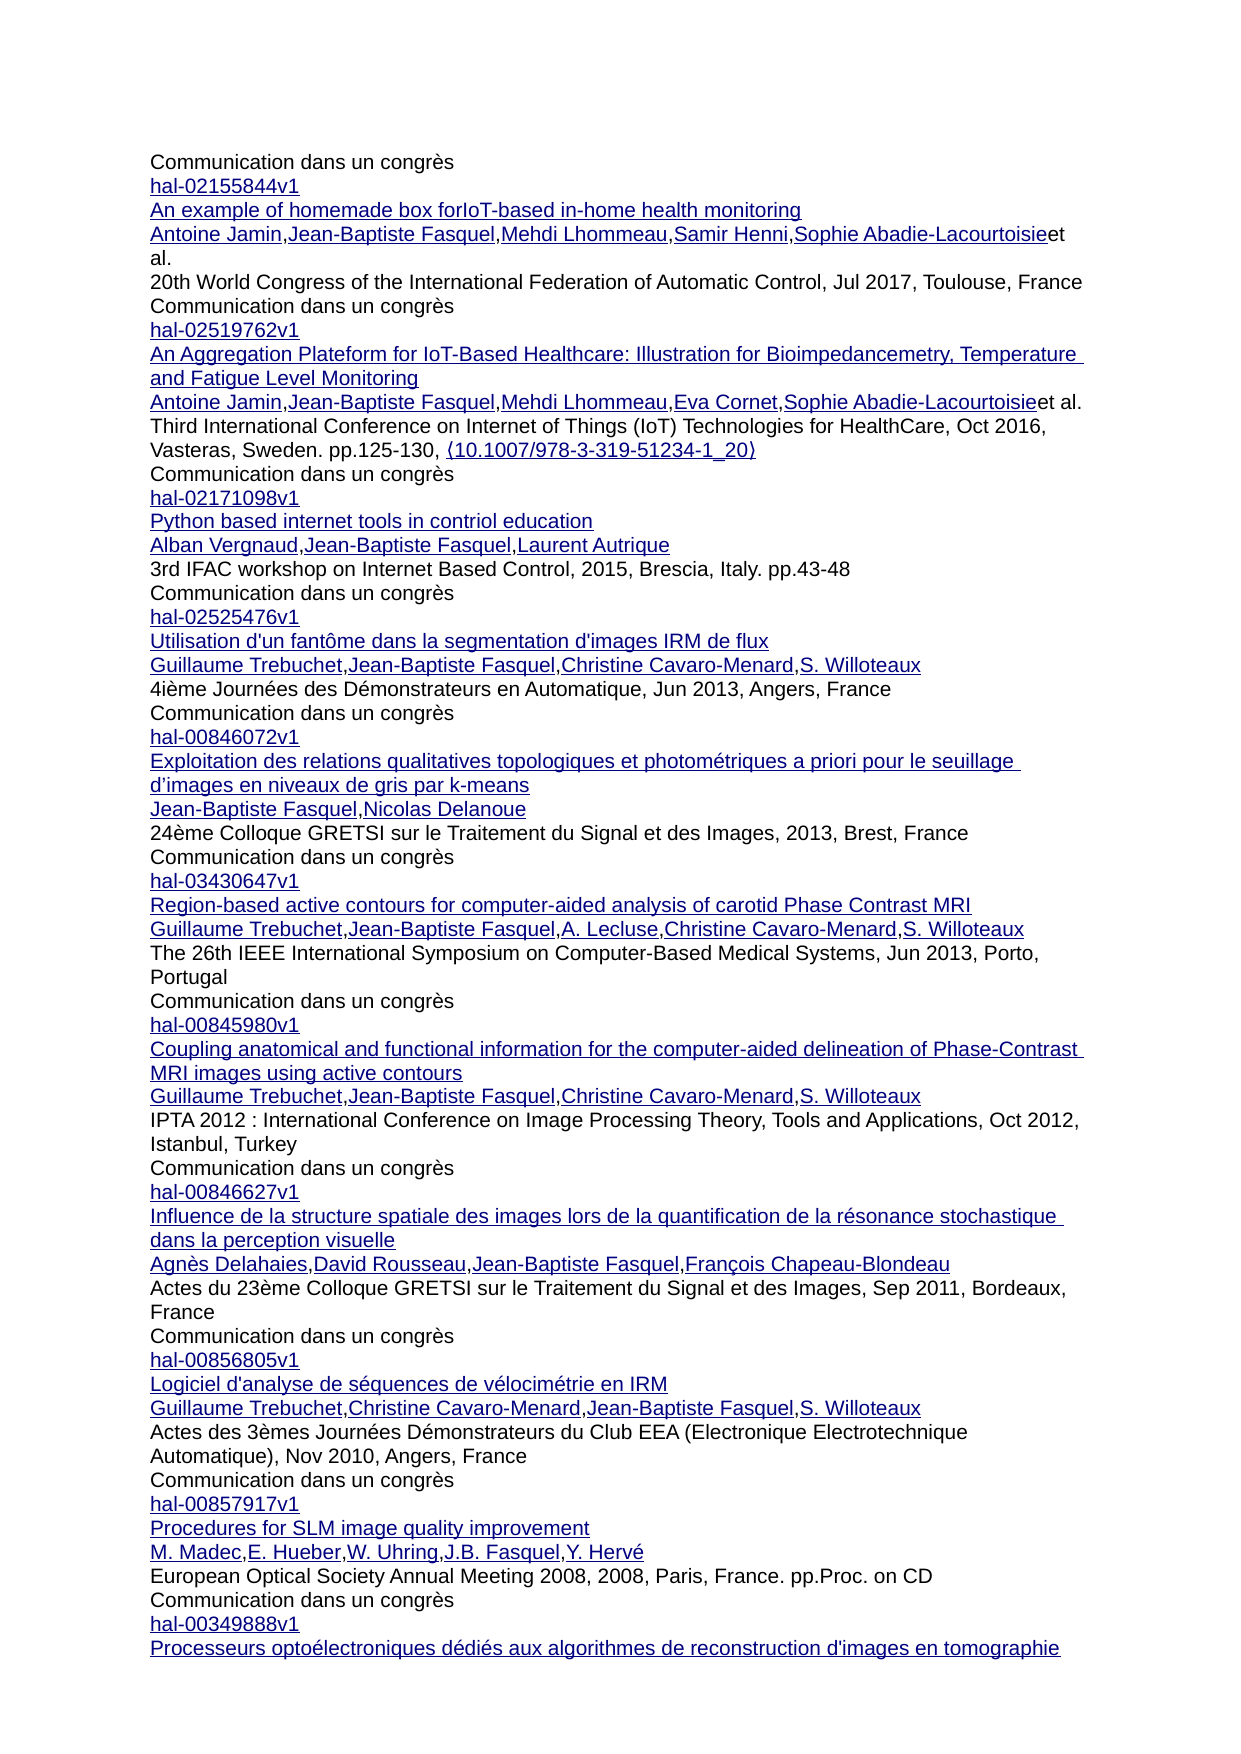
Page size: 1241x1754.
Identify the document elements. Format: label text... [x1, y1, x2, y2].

table_cell Utilisation d'un fantôme dans la segmentation d'images IRM de flux Guillaume Trebuchet,Jean-Baptiste Fasquel,Christine Cavaro-Menard,S. Willoteaux 4ième Journées des Démonstrateurs en Automatique, Jun 2013, Angers, France Communication dans un congrès hal-00846072v1 [150, 629, 1090, 749]
table_cell An example of homemade box forIoT-based in-home health monitoring Antoine Jamin,Jean-Baptiste Fasquel,Mehdi Lhommeau,Samir Henni,Sophie Abadie-Lacourtoisieet al. 20th World Congress of the International Federation of Automatic Control, Jul 2017, Toulouse, France Communication dans un congrès hal-02519762v1 [150, 198, 1090, 342]
table_cell Influence de la structure spatiale des images lors de la quantification de la résonance stochastique dans la perception visuelle Agnès Delahaies,David Rousseau,Jean-Baptiste Fasquel,François Chapeau-Blondeau Actes du 23ème Colloque GRETSI sur le Traitement du Signal et des Images, Sep 2011, Bordeaux, France Communication dans un congrès hal-00856805v1 [150, 1204, 1090, 1372]
table_cell Logiciel d'analyse de séquences de vélocimétrie en IRM Guillaume Trebuchet,Christine Cavaro-Menard,Jean-Baptiste Fasquel,S. Willoteaux Actes des 3èmes Journées Démonstrateurs du Club EEA (Electronique Electrotechnique Automatique), Nov 2010, Angers, France Communication dans un congrès hal-00857917v1 [150, 1372, 1090, 1516]
table_cell Processeurs optoélectroniques dédiés aux algorithmes de reconstruction d'images en tomographie [150, 1635, 1090, 1659]
table_cell An Aggregation Plateform for IoT-Based Healthcare: Illustration for Bioimpedancemetry, Temperature and Fatigue Level Monitoring Antoine Jamin,Jean-Baptiste Fasquel,Mehdi Lhommeau,Eva Cornet,Sophie Abadie-Lacourtoisieet al. Third International Conference on Internet of Things (IoT) Technologies for HealthCare, Oct 2016, Vasteras, Sweden. pp.125-130, ⟨10.1007/978-3-319-51234-1_20⟩ Communication dans un congrès hal-02171098v1 [150, 342, 1090, 509]
table_cell Procedures for SLM image quality improvement M. Madec,E. Hueber,W. Uhring,J.B. Fasquel,Y. Hervé European Optical Society Annual Meeting 2008, 2008, Paris, France. pp.Proc. on CD Communication dans un congrès hal-00349888v1 [150, 1516, 1090, 1635]
table_cell Exploitation des relations qualitatives topologiques et photométriques a priori pour le seuillage d’images en niveaux de gris par k-means Jean-Baptiste Fasquel,Nicolas Delanoue 24ème Colloque GRETSI sur le Traitement du Signal et des Images, 2013, Brest, France Communication dans un congrès hal-03430647v1 [150, 749, 1090, 893]
table_cell Region-based active contours for computer-aided analysis of carotid Phase Contrast MRI Guillaume Trebuchet,Jean-Baptiste Fasquel,A. Lecluse,Christine Cavaro-Menard,S. Willoteaux The 26th IEEE International Symposium on Computer-Based Medical Systems, Jun 2013, Porto, Portugal Communication dans un congrès hal-00845980v1 [150, 893, 1090, 1036]
table_cell Coupling anatomical and functional information for the computer-aided delineation of Phase-Contrast MRI images using active contours Guillaume Trebuchet,Jean-Baptiste Fasquel,Christine Cavaro-Menard,S. Willoteaux IPTA 2012 : International Conference on Image Processing Theory, Tools and Applications, Oct 2012, Istanbul, Turkey Communication dans un congrès hal-00846627v1 [150, 1036, 1090, 1204]
table_cell Communication dans un congrès hal-02155844v1 [150, 150, 1090, 198]
table_cell Python based internet tools in contriol education Alban Vergnaud,Jean-Baptiste Fasquel,Laurent Autrique 3rd IFAC workshop on Internet Based Control, 2015, Brescia, Italy. pp.43-48 Communication dans un congrès hal-02525476v1 [150, 509, 1090, 629]
